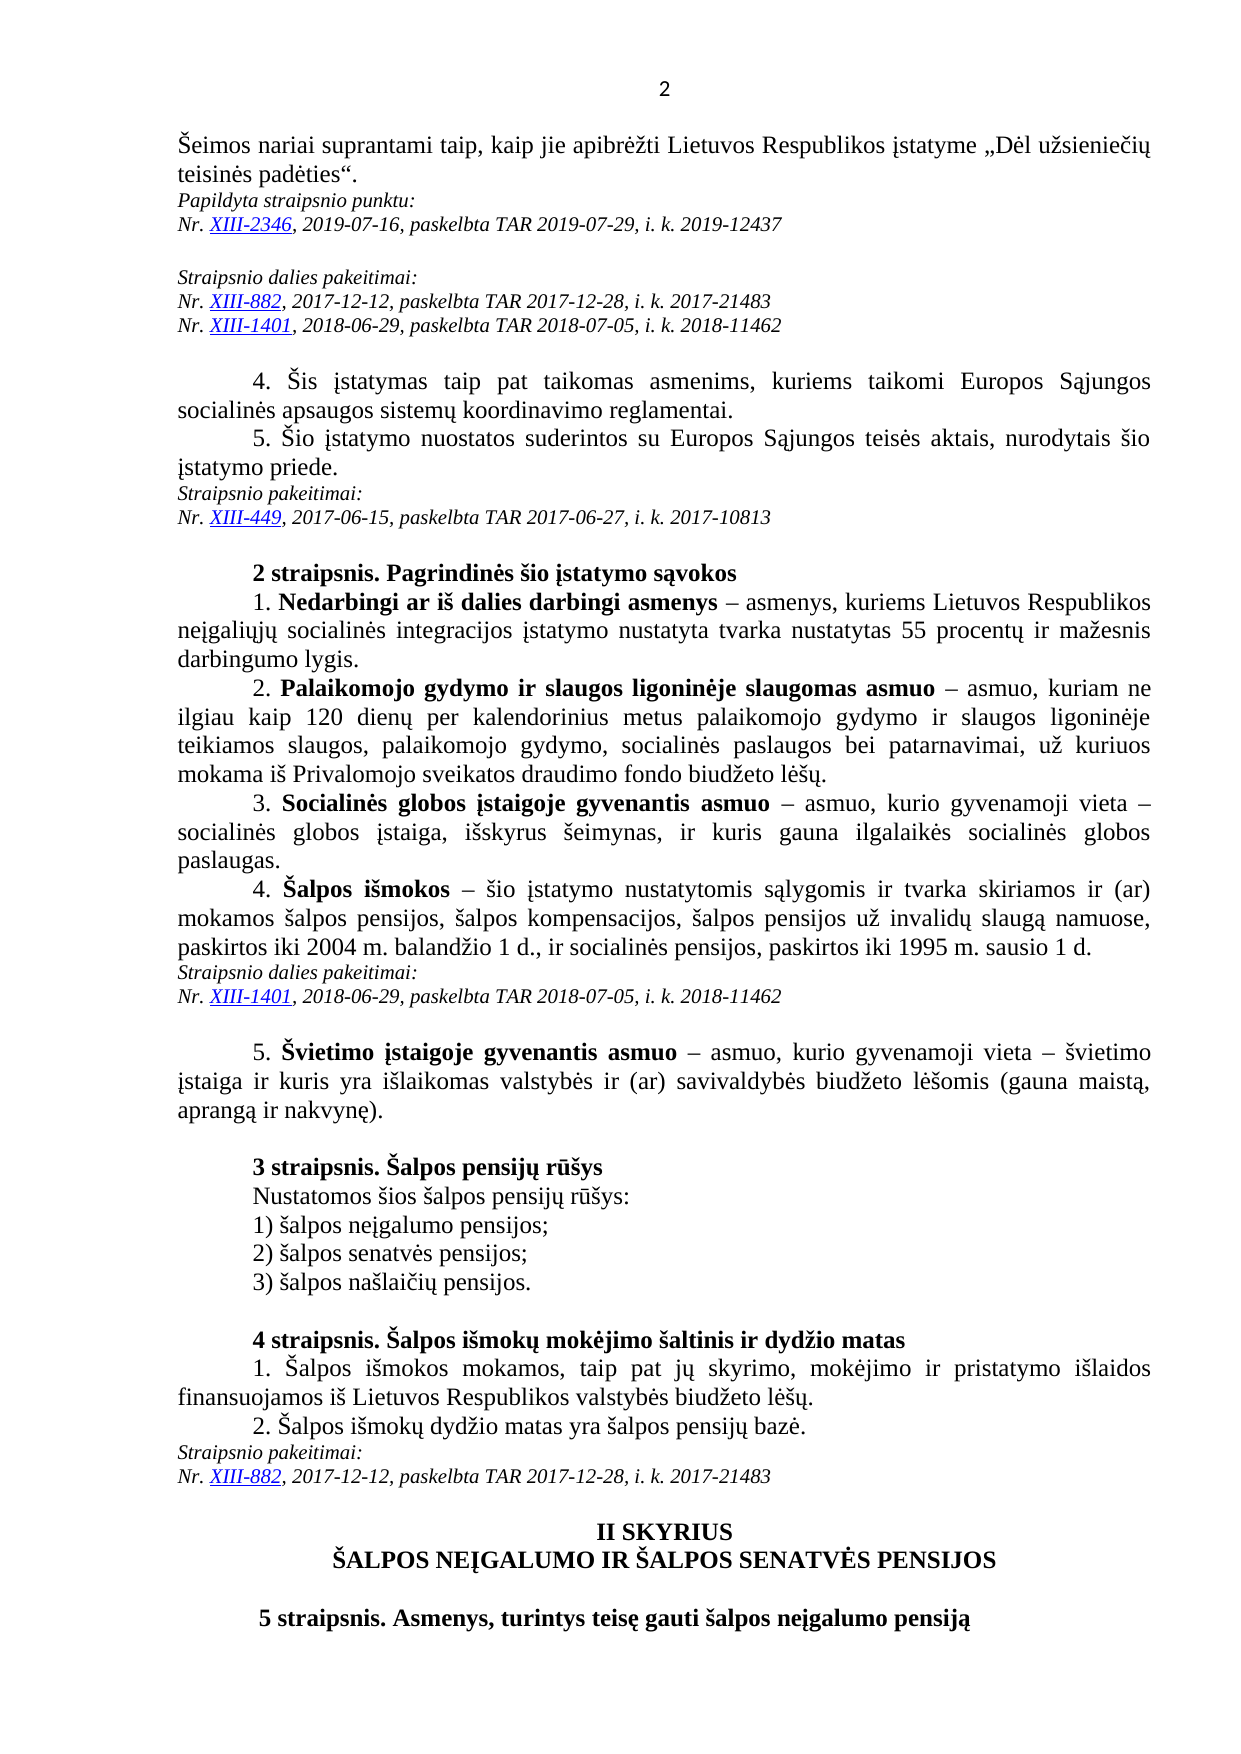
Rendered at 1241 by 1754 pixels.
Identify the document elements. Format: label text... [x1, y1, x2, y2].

text 2) šalpos senatvės pensijos; [177, 1238, 1152, 1267]
text Straipsnio dalies pakeitimai: [177, 265, 1152, 289]
text 5. Švietimo įstaigoje gyvenantis asmuo – asmuo, kurio gyvenamoji vieta – švietimo įstaiga ir kuris yra išlaikomas valstybės ir (ar) savivaldybės biudžeto lėšomis (gauna maistą, aprangą ir nakvynę). [177, 1037, 1152, 1123]
text Nr. XIII-1401, 2018-06-29, paskelbta TAR 2018-07-05, i. k. 2018-11462 [177, 984, 1152, 1008]
text 1. Nedarbingi ar iš dalies darbingi asmenys – asmenys, kuriems Lietuvos Respublikos neįgaliųjų socialinės integracijos įstatymo nustatyta tvarka nustatytas 55 procentų ir mažesnis darbingumo lygis. [177, 587, 1152, 673]
text 5 straipsnis. Asmenys, turintys teisę gauti šalpos neįgalumo pensiją [177, 1603, 1152, 1632]
text Nustatomos šios šalpos pensijų rūšys: [177, 1181, 1152, 1210]
text 4. Šis įstatymas taip pat taikomas asmenims, kuriems taikomi Europos Sąjungos socialinės apsaugos sistemų koordinavimo reglamentai. [177, 366, 1152, 423]
text 3 straipsnis. Šalpos pensijų rūšys [177, 1152, 1152, 1181]
text Nr. XIII-449, 2017-06-15, paskelbta TAR 2017-06-27, i. k. 2017-10813 [177, 505, 1152, 529]
text Straipsnio pakeitimai: [177, 1440, 1152, 1464]
text Nr. XIII-2346, 2019-07-16, paskelbta TAR 2019-07-29, i. k. 2019-12437 [177, 212, 1152, 236]
text Straipsnio pakeitimai: [177, 481, 1152, 505]
text 2 straipsnis. Pagrindinės šio įstatymo sąvokos [177, 558, 1152, 587]
text 1) šalpos neįgalumo pensijos; [177, 1210, 1152, 1238]
text Nr. XIII-1401, 2018-06-29, paskelbta TAR 2018-07-05, i. k. 2018-11462 [177, 313, 1152, 337]
text 4 straipsnis. Šalpos išmokų mokėjimo šaltinis ir dydžio matas [177, 1325, 1152, 1353]
text Papildyta straipsnio punktu: [177, 188, 1152, 212]
text Nr. XIII-882, 2017-12-12, paskelbta TAR 2017-12-28, i. k. 2017-21483 [177, 1464, 1152, 1488]
text 3) šalpos našlaičių pensijos. [177, 1267, 1152, 1296]
text ŠALPOS NEĮGALUMO IR ŠALPOS SENATVĖS PENSIJOS [177, 1545, 1152, 1574]
text Nr. XIII-882, 2017-12-12, paskelbta TAR 2017-12-28, i. k. 2017-21483 [177, 289, 1152, 313]
text 3. Socialinės globos įstaigoje gyvenantis asmuo – asmuo, kurio gyvenamoji vieta – socialinės globos įstaiga, išskyrus šeimynas, ir kuris gauna ilgalaikės socialinės globos paslaugas. [177, 788, 1152, 874]
text 2. Palaikomojo gydymo ir slaugos ligoninėje slaugomas asmuo – asmuo, kuriam ne ilgiau kaip 120 dienų per kalendorinius metus palaikomojo gydymo ir slaugos ligoninėje teikiamos slaugos, palaikomojo gydymo, socialinės paslaugos bei patarnavimai, už kuriuos mokama iš Privalomojo sveikatos draudimo fondo biudžeto lėšų. [177, 673, 1152, 788]
text 5. Šio įstatymo nuostatos suderintos su Europos Sąjungos teisės aktais, nurodytais šio įstatymo priede. [177, 423, 1152, 481]
text II SKYRIUS [177, 1517, 1152, 1545]
text 4. Šalpos išmokos – šio įstatymo nustatytomis sąlygomis ir tvarka skiriamos ir (ar) mokamos šalpos pensijos, šalpos kompensacijos, šalpos pensijos už invalidų slaugą namuose, paskirtos iki 2004 m. balandžio 1 d., ir socialinės pensijos, paskirtos iki 1995 m. sausio 1 d. [177, 874, 1152, 960]
text 2. Šalpos išmokų dydžio matas yra šalpos pensijų bazė. [177, 1411, 1152, 1440]
text Šeimos nariai suprantami taip, kaip jie apibrėžti Lietuvos Respublikos įstatyme „Dėl užsieniečių teisinės padėties“. [177, 131, 1152, 188]
text Straipsnio dalies pakeitimai: [177, 960, 1152, 984]
text 1. Šalpos išmokos mokamos, taip pat jų skyrimo, mokėjimo ir pristatymo išlaidos finansuojamos iš Lietuvos Respublikos valstybės biudžeto lėšų. [177, 1353, 1152, 1411]
